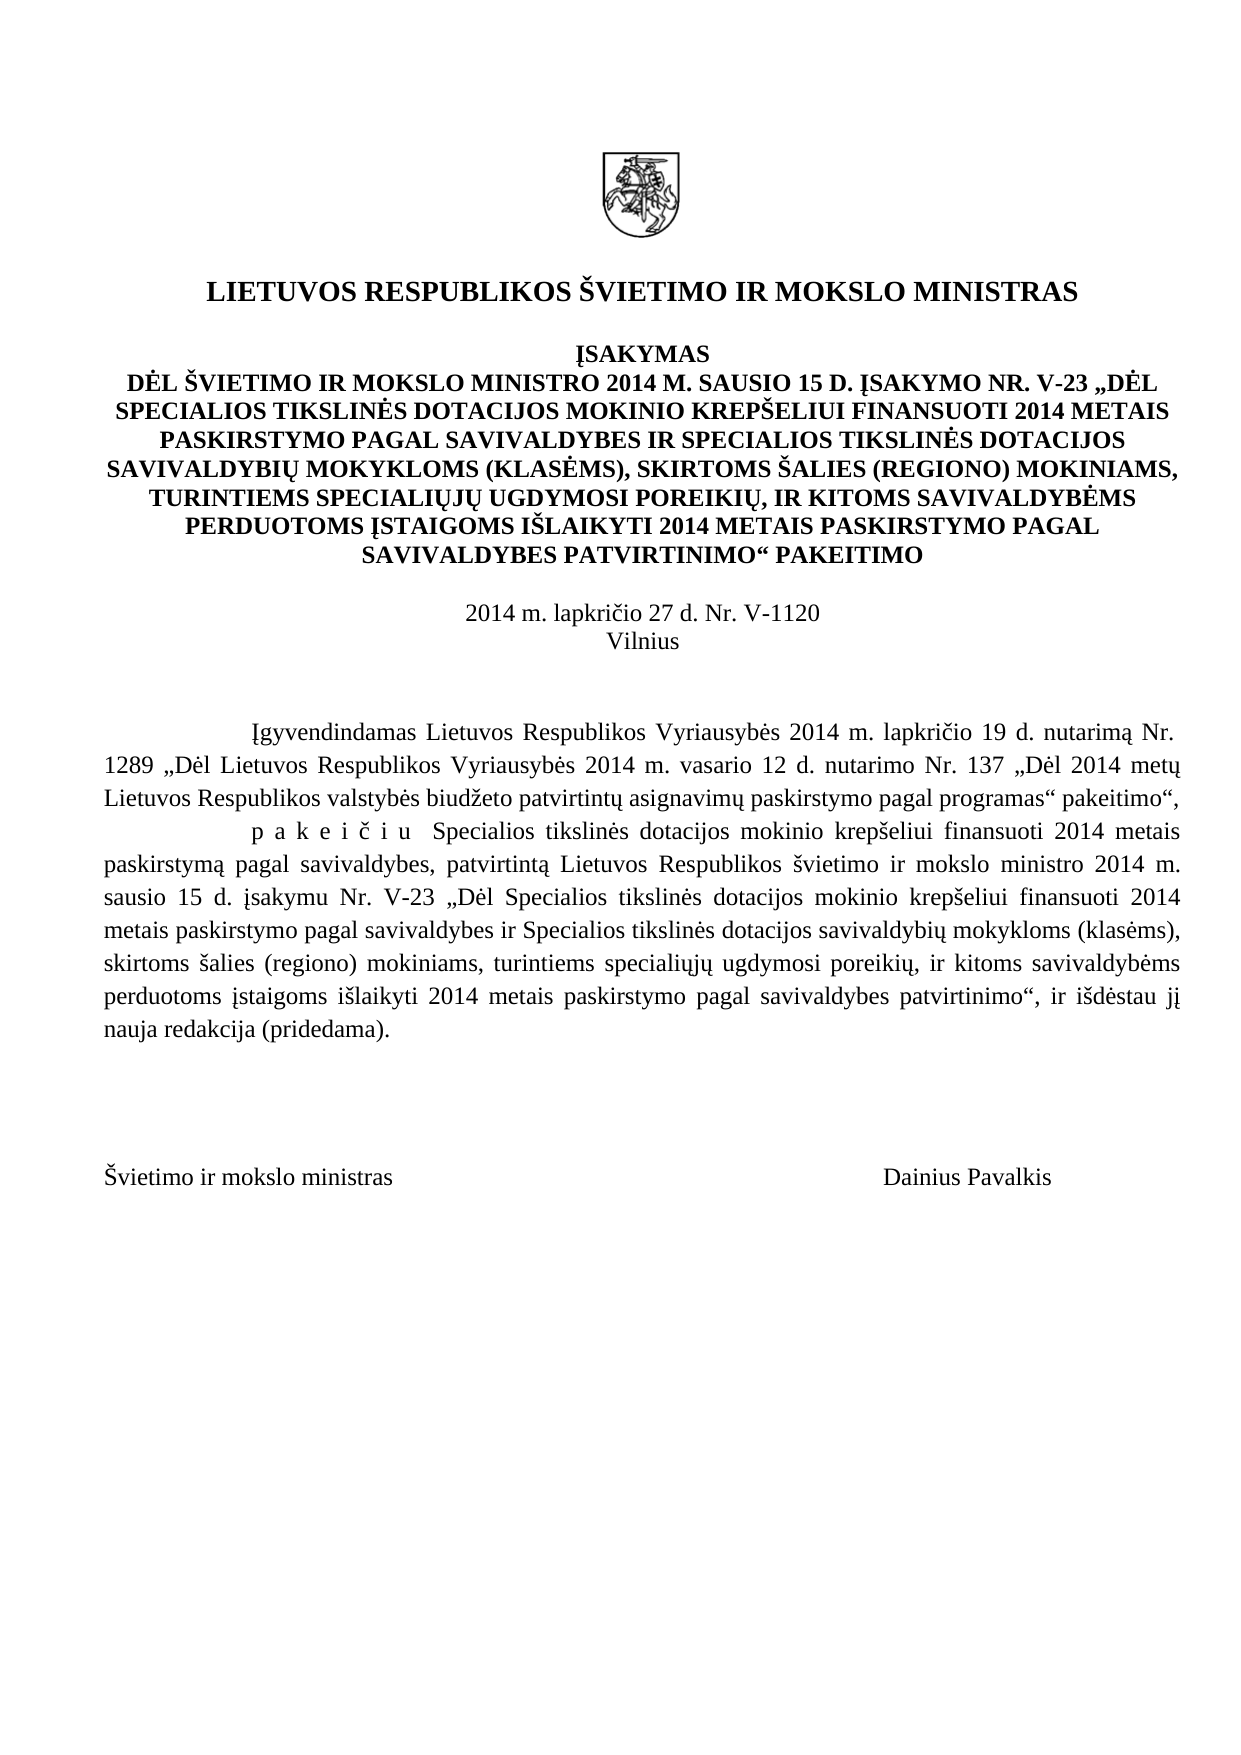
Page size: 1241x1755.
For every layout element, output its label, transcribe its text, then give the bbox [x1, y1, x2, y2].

text Vilnius [103, 626, 1182, 655]
text DĖL ŠVIETIMO IR MOKSLO MINISTRO 2014 M. SAUSIO 15 D. ĮSAKYMO NR. V-23 „DĖL SPECIALIOS TIKSLINĖS DOTACIJOS MOKINIO KREPŠELIUI FINANSUOTI 2014 METAIS PASKIRSTYMO PAGAL SAVIVALDYBES IR SPECIALIOS TIKSLINĖS DOTACIJOS SAVIVALDYBIŲ MOKYKLOMS (KLASĖMS), SKIRTOMS ŠALIES (REGIONO) MOKINIAMS, TURINTIEMS SPECIALIŲJŲ UGDYMOSI POREIKIŲ, IR KITOMS SAVIVALDYBĖMS PERDUOTOMS ĮSTAIGOMS IŠLAIKYTI 2014 METAIS PASKIRSTYMO PAGAL SAVIVALDYBES PATVIRTINIMO“ PAKEITIMO [103, 368, 1182, 569]
text Švietimo ir mokslo ministras Dainius Pavalkis [103, 1162, 1182, 1191]
text 2014 m. lapkričio 27 d. Nr. V-1120 [103, 598, 1182, 626]
text Įgyvendindamas Lietuvos Respublikos Vyriausybės 2014 m. lapkričio 19 d. nutarimą Nr. 1289 „Dėl Lietuvos Respublikos Vyriausybės 2014 m. vasario 12 d. nutarimo Nr. 137 „Dėl 2014 metų Lietuvos Respublikos valstybės biudžeto patvirtintų asignavimų paskirstymo pagal programas“ pakeitimo“, [103, 717, 1182, 812]
text p a k e i č i u Specialios tikslinės dotacijos mokinio krepšeliui finansuoti 2014 metais paskirstymą pagal savivaldybes, patvirtintą Lietuvos Respublikos švietimo ir mokslo ministro 2014 m. sausio 15 d. įsakymu Nr. V-23 „Dėl Specialios tikslinės dotacijos mokinio krepšeliui finansuoti 2014 metais paskirstymo pagal savivaldybes ir Specialios tikslinės dotacijos savivaldybių mokykloms (klasėms), skirtoms šalies (regiono) mokiniams, turintiems specialiųjų ugdymosi poreikių, ir kitoms savivaldybėms perduotoms įstaigoms išlaikyti 2014 metais paskirstymo pagal savivaldybes patvirtinimo“, ir išdėstau jį nauja redakcija (pridedama). [103, 816, 1182, 1043]
text ĮSAKYMAS [103, 339, 1182, 368]
text LIETUVOS RESPUBLIKOS ŠVIETIMO IR MOKSLO MINISTRAS [103, 274, 1182, 308]
